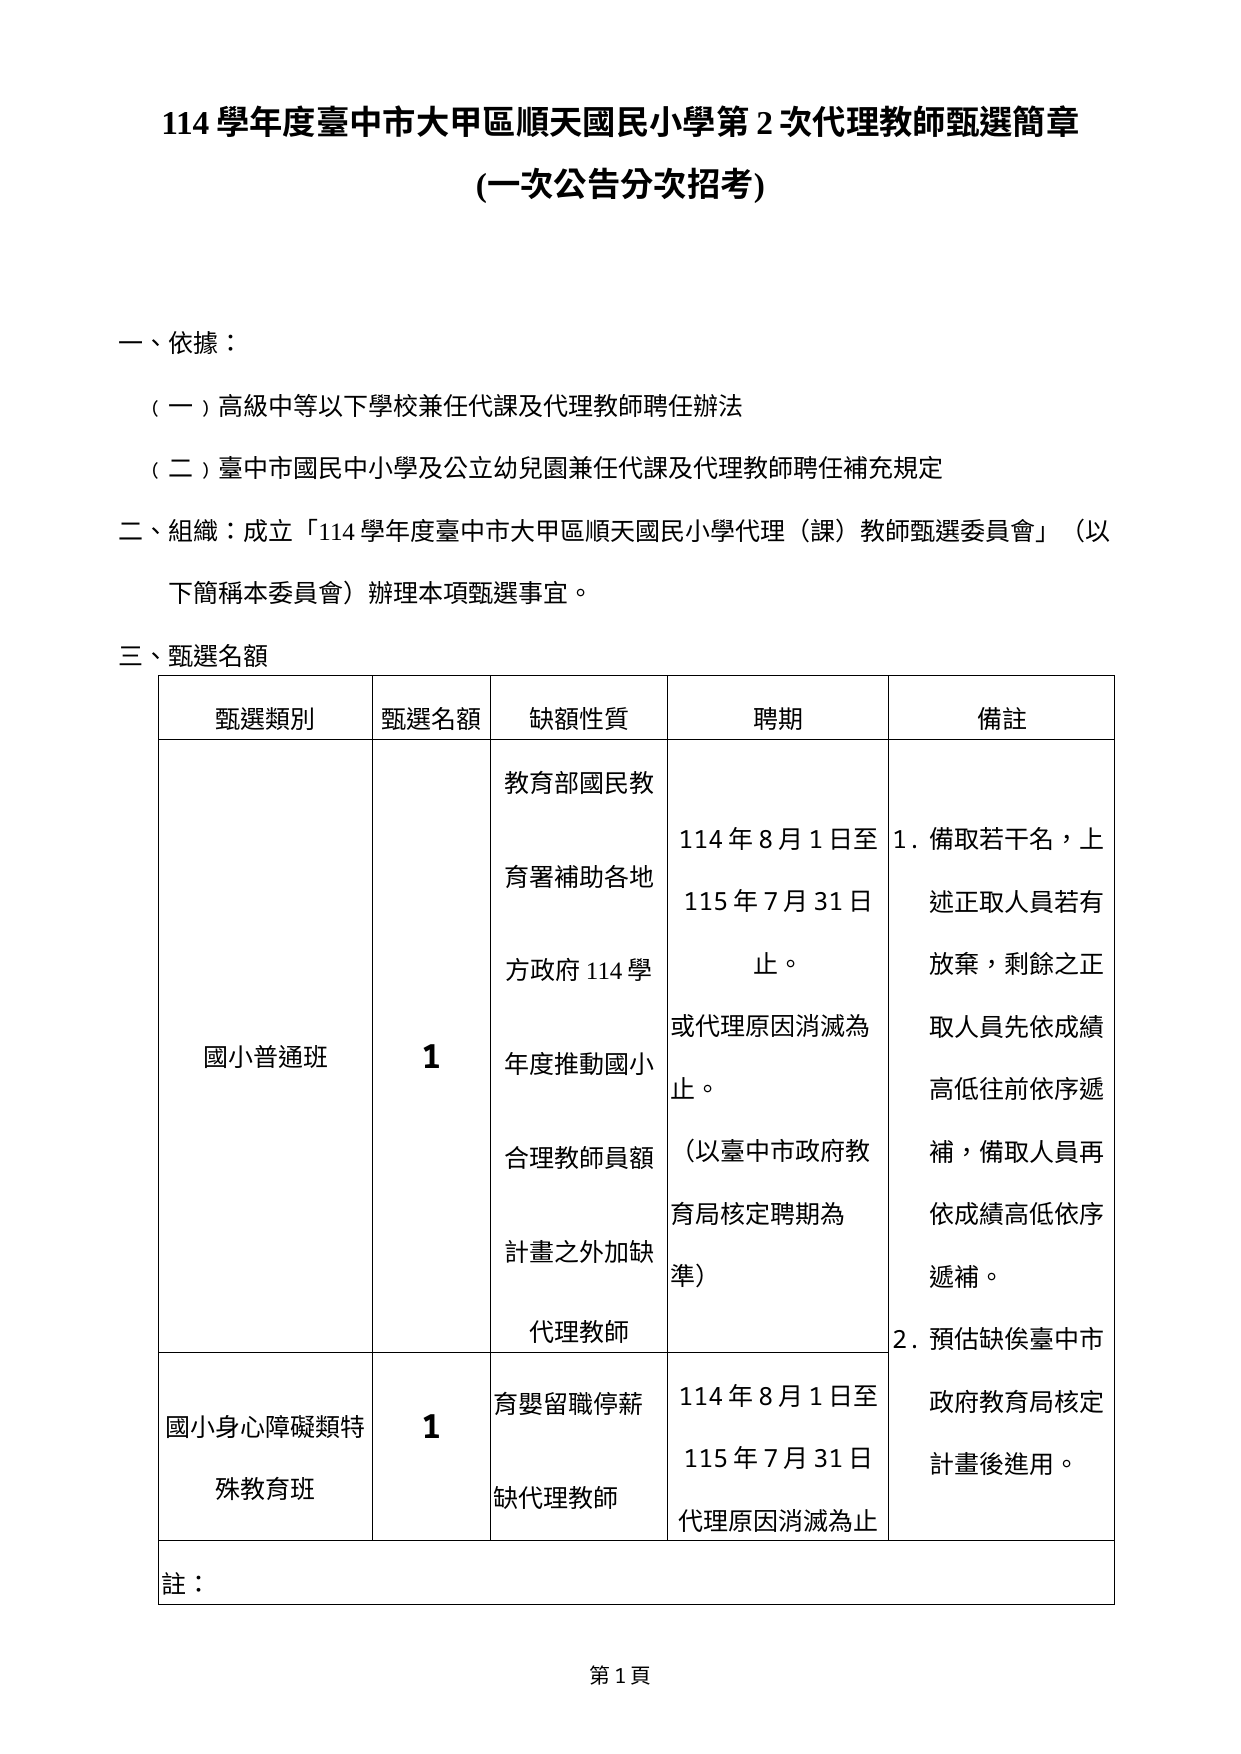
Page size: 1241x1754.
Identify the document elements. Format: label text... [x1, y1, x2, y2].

text 一、依據： [118, 300, 1122, 363]
table_cell 國小普通班 [159, 740, 372, 1352]
text ﹙二﹚臺中市國民中小學及公立幼兒園兼任代課及代理教師聘任補充規定 [143, 425, 1122, 488]
table_cell 1 [373, 740, 490, 1352]
table_header 備註 [889, 676, 1114, 739]
table_header 甄選類別 [159, 676, 372, 739]
table_header 聘期 [668, 676, 888, 739]
table_cell 國小身心障礙類特殊教育班 [159, 1353, 372, 1540]
table_cell 育嬰留職停薪缺代理教師 [491, 1353, 667, 1540]
table_header 甄選名額 [373, 676, 490, 739]
table_cell 註： [159, 1541, 1114, 1604]
table_cell 備取若干名，上述正取人員若有放棄，剩餘之正取人員先依成績高低往前依序遞補，備取人員再依成績高低依序遞補。 預估缺俟臺中市政府教育局核定計畫後進用。 [889, 740, 1114, 1540]
table_cell 1 [373, 1353, 490, 1540]
table_cell 114年8月1日至115年7月31日止。 或代理原因消滅為止。 （以臺中市政府教育局核定聘期為準） [668, 740, 888, 1352]
text 三、甄選名額 [118, 613, 1122, 675]
text ﹙一﹚高級中等以下學校兼任代課及代理教師聘任辦法 [143, 363, 1122, 425]
table_cell 教育部國民教育署補助各地方政府114學年度推動國小合理教師員額計畫之外加缺 代理教師 [491, 740, 667, 1352]
text (一次公告分次招考) [118, 141, 1122, 203]
table_cell 114年8月1日至115年7月31日 代理原因消滅為止 [668, 1353, 888, 1540]
text 114學年度臺中市大甲區順天國民小學第2次代理教師甄選簡章 [118, 78, 1122, 141]
text 二、組織：成立「114學年度臺中市大甲區順天國民小學代理（課）教師甄選委員會」（以下簡稱本委員會）辦理本項甄選事宜。 [118, 488, 1122, 613]
table_header 缺額性質 [491, 676, 667, 739]
